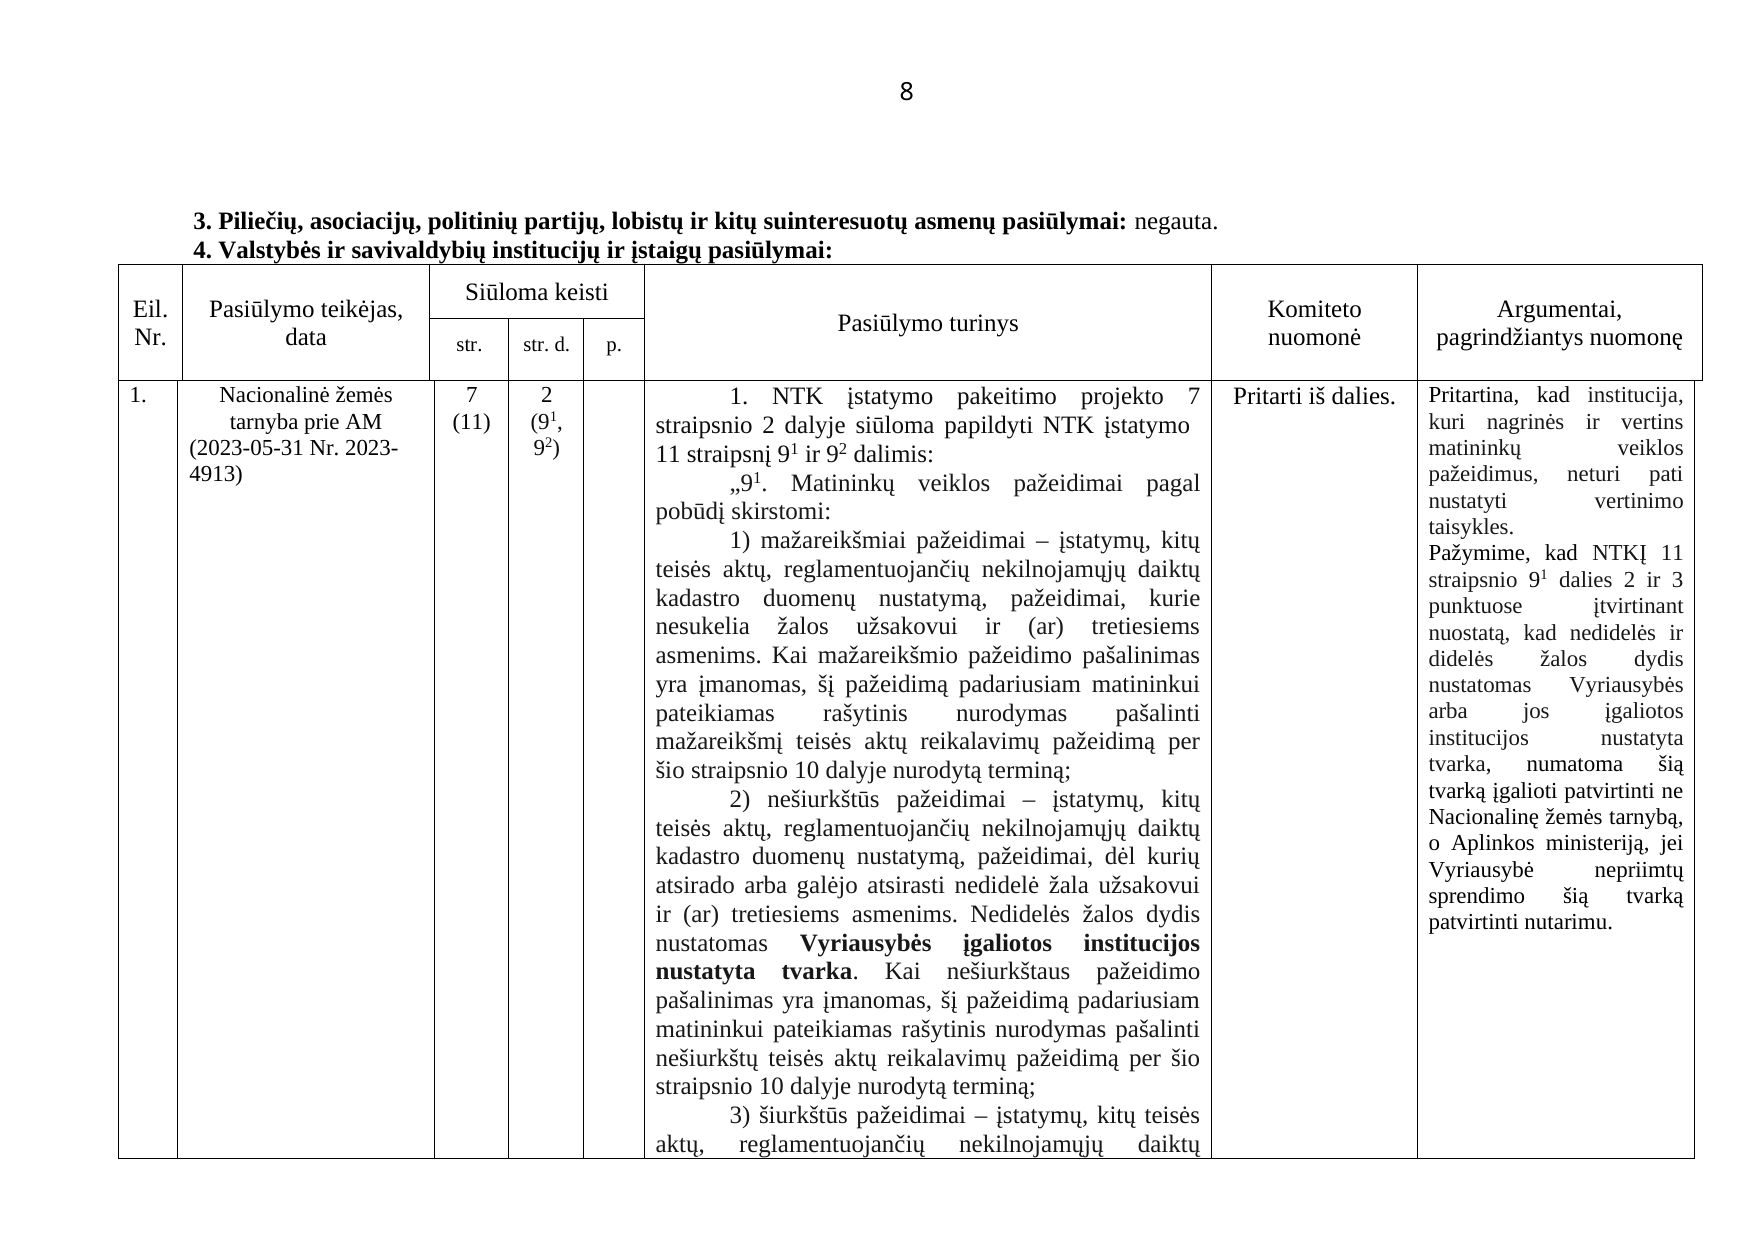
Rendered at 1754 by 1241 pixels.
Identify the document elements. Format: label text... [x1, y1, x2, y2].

table_cell str. d. [509, 319, 583, 380]
table_header Komiteto nuomonė [1212, 265, 1417, 380]
subtitle 4. Valstybės ir savivaldybių institucijų ir įstaigų pasiūlymai: [118, 235, 1695, 263]
table_cell Pritartina, kad institucija, kuri nagrinės ir vertins matininkų veiklos pažeidimus, neturi pati nustatyti vertinimo taisykles. Pažymime, kad NTKĮ 11 straipsnio 91 dalies 2 ir 3 punktuose įtvirtinant nuostatą, kad nedidelės ir didelės žalos dydis nustatomas Vyriausybės arba jos įgaliotos institucijos nustatyta tvarka, numatoma šią tvarką įgalioti patvirtinti ne Nacionalinę žemės tarnybą, o Aplinkos ministeriją, jei Vyriausybė nepriimtų sprendimo šią tvarką patvirtinti nutarimu. [1418, 381, 1694, 1158]
table_cell Pritarti iš dalies. [1212, 381, 1417, 1158]
table_cell str. [430, 319, 508, 380]
table_header Pasiūlymo turinys [645, 265, 1211, 380]
table_cell [1695, 381, 1702, 1158]
table_header Pasiūlymo teikėjas, data [183, 265, 429, 380]
table_cell 1. [119, 381, 177, 1158]
table_cell 2 (91, 92) [509, 381, 583, 1158]
table_cell p. [584, 319, 644, 380]
table_cell Nacionalinė žemės tarnyba prie AM (2023-05-31 Nr. 2023-4913) [178, 381, 434, 1158]
table_cell 1. NTK įstatymo pakeitimo projekto 7 straipsnio 2 dalyje siūloma papildyti NTK įstatymo 11 straipsnį 91 ir 92 dalimis: „91. Matininkų veiklos pažeidimai pagal pobūdį skirstomi: 1) mažareikšmiai pažeidimai – įstatymų, kitų teisės aktų, reglamentuojančių nekilnojamųjų daiktų kadastro duomenų nustatymą, pažeidimai, kurie nesukelia žalos užsakovui ir (ar) tretiesiems asmenims. Kai mažareikšmio pažeidimo pašalinimas yra įmanomas, šį pažeidimą padariusiam matininkui pateikiamas rašytinis nurodymas pašalinti mažareikšmį teisės aktų reikalavimų pažeidimą per šio straipsnio 10 dalyje nurodytą terminą; 2) nešiurkštūs pažeidimai – įstatymų, kitų teisės aktų, reglamentuojančių nekilnojamųjų daiktų kadastro duomenų nustatymą, pažeidimai, dėl kurių atsirado arba galėjo atsirasti nedidelė žala užsakovui ir (ar) tretiesiems asmenims. Nedidelės žalos dydis nustatomas Vyriausybės įgaliotos institucijos nustatyta tvarka. Kai nešiurkštaus pažeidimo pašalinimas yra įmanomas, šį pažeidimą padariusiam matininkui pateikiamas rašytinis nurodymas pašalinti nešiurkštų teisės aktų reikalavimų pažeidimą per šio straipsnio 10 dalyje nurodytą terminą; 3) šiurkštūs pažeidimai – įstatymų, kitų teisės aktų, reglamentuojančių nekilnojamųjų daiktų [645, 381, 1211, 1158]
table_header Eil. Nr. [119, 265, 182, 380]
table_cell [584, 381, 644, 1158]
table_cell 7 (11) [435, 381, 508, 1158]
subtitle 3. Piliečių, asociacijų, politinių partijų, lobistų ir kitų suinteresuotų asmenų pasiūlymai: negauta. [118, 206, 1695, 235]
table_header Argumentai, pagrindžiantys nuomonę [1418, 265, 1702, 380]
table_header Siūloma keisti [430, 265, 644, 318]
